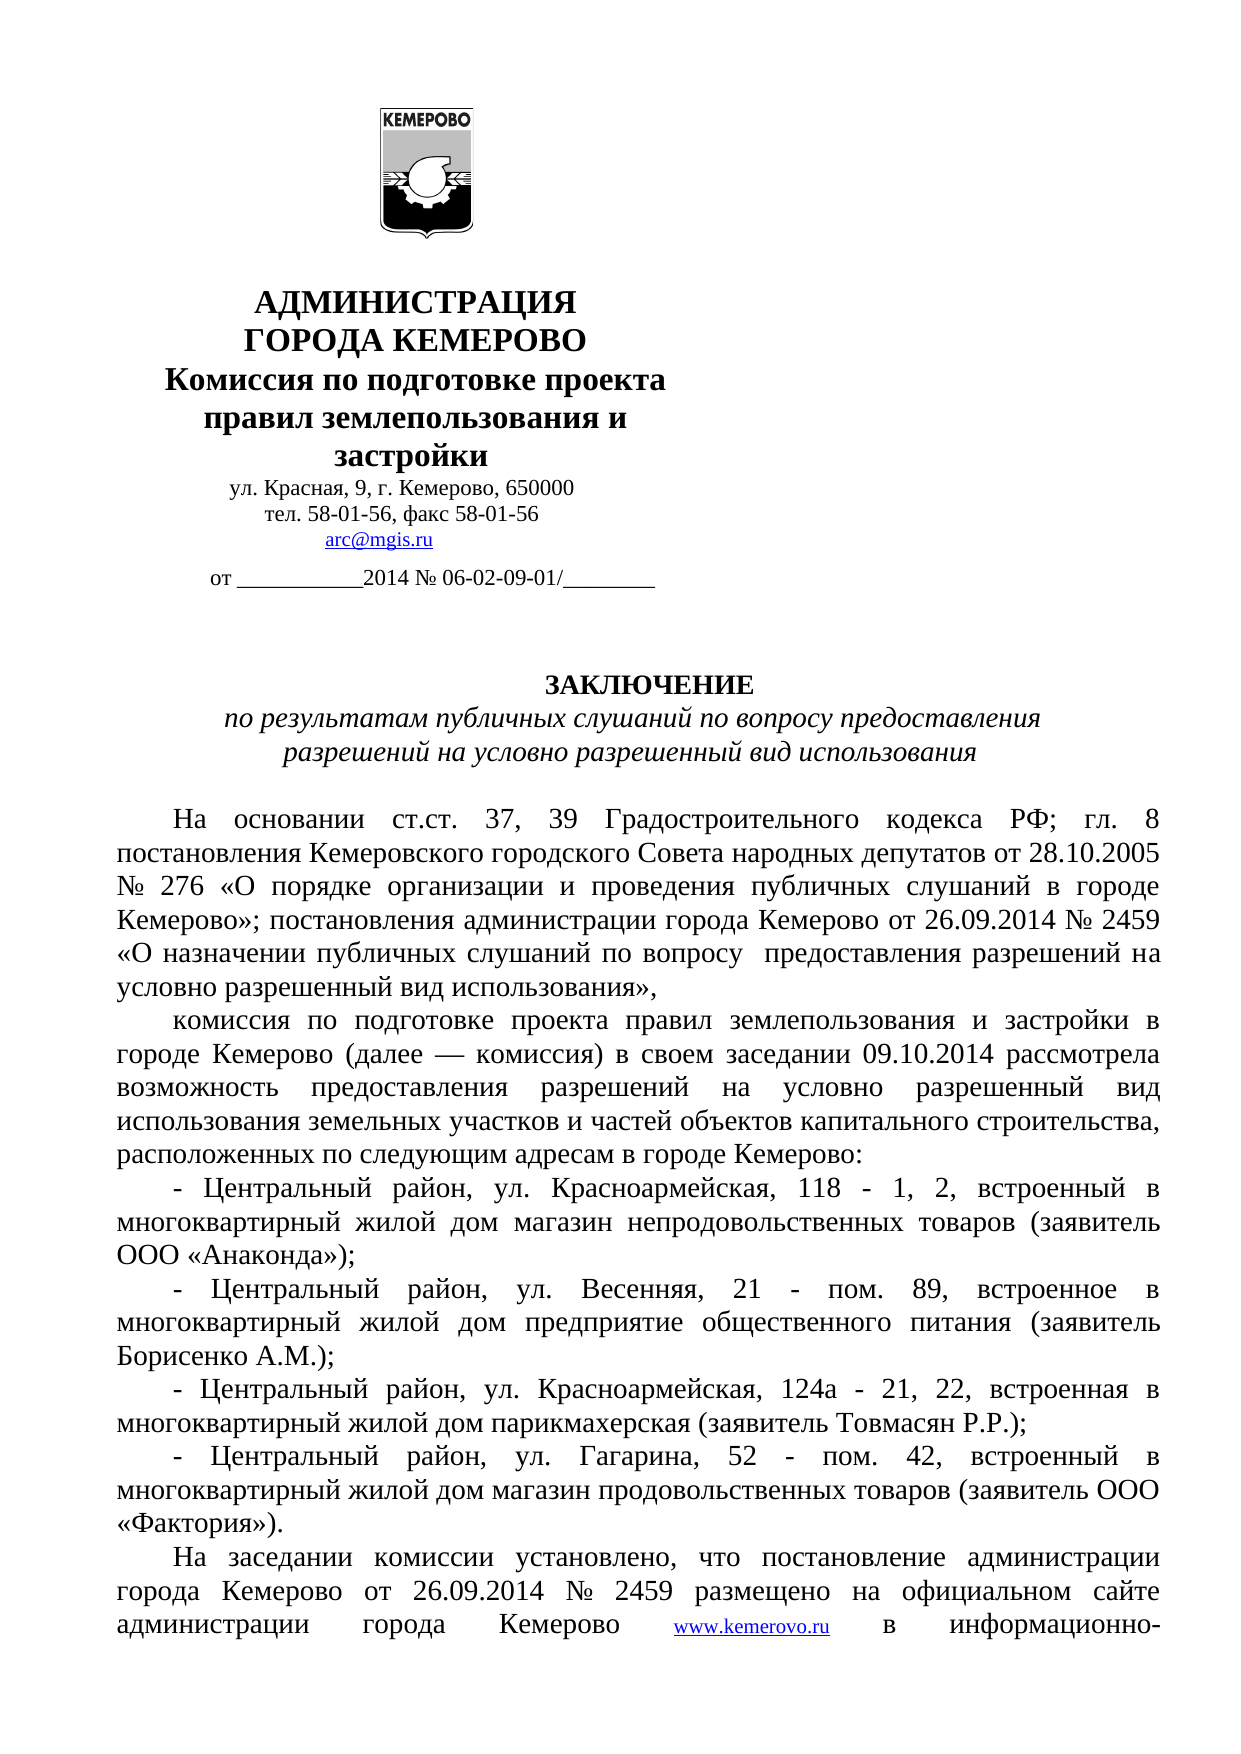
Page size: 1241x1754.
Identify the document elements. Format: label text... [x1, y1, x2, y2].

picture [380, 108, 474, 239]
table_header АДМИНИСТРАЦИЯ ГОРОДА КЕМЕРОВО Комиссия по подготовке проекта правил землепользования и застройки ул. Красная, 9, г. Кемерово, 650000 тел. 58-01-56, факс 58-01-56 arc@mgis.ru от ___________2014 № 06-02-09-01/________ [136, 283, 694, 590]
text - Центральный район, ул. Красноармейская, 124а - 21, 22, встроенная в многоквартирный жилой дом парикмахерская (заявитель Товмасян Р.Р.); [116, 1371, 1161, 1438]
text - Центральный район, ул. Гагарина, 52 - пом. 42, встроенный в многоквартирный жилой дом магазин продовольственных товаров (заявитель ООО «Фактория»). [116, 1438, 1161, 1539]
text На основании ст.ст. 37, 39 Градостроительного кодекса РФ; гл. 8 постановления Кемеровского городского Совета народных депутатов от 28.10.2005 № 276 «О порядке организации и проведения публичных слушаний в городе Кемерово»; постановления администрации города Кемерово от 26.09.2014 № 2459 «О назначении публичных слушаний по вопросу предоставления разрешений на условно разрешенный вид использования», [116, 801, 1161, 1002]
text - Центральный район, ул. Весенняя, 21 - пом. 89, встроенное в многоквартирный жилой дом предприятие общественного питания (заявитель Борисенко А.М.); [116, 1271, 1161, 1371]
text ЗАКЛЮЧЕНИЕ [148, 668, 1152, 701]
table_cell [694, 590, 1133, 644]
text На заседании комиссии установлено, что постановление администрации города Кемерово от 26.09.2014 № 2459 размещено на официальном сайте администрации города Кемерово www.kemerovo.ru в информационно- [116, 1539, 1161, 1640]
table_cell [136, 590, 694, 644]
text комиссия по подготовке проекта правил землепользования и застройки в городе Кемерово (далее — комиссия) в своем заседании 09.10.2014 рассмотрела возможность предоставления разрешений на условно разрешенный вид использования земельных участков и частей объектов капитального строительства, расположенных по следующим адресам в городе Кемерово: [116, 1002, 1161, 1170]
table_header [694, 283, 1133, 590]
text - Центральный район, ул. Красноармейская, 118 - 1, 2, встроенный в многоквартирный жилой дом магазин непродовольственных товаров (заявитель ООО «Анаконда»); [116, 1170, 1161, 1271]
text по результатам публичных слушаний по вопросу предоставления разрешений на условно разрешенный вид использования [148, 701, 1120, 768]
